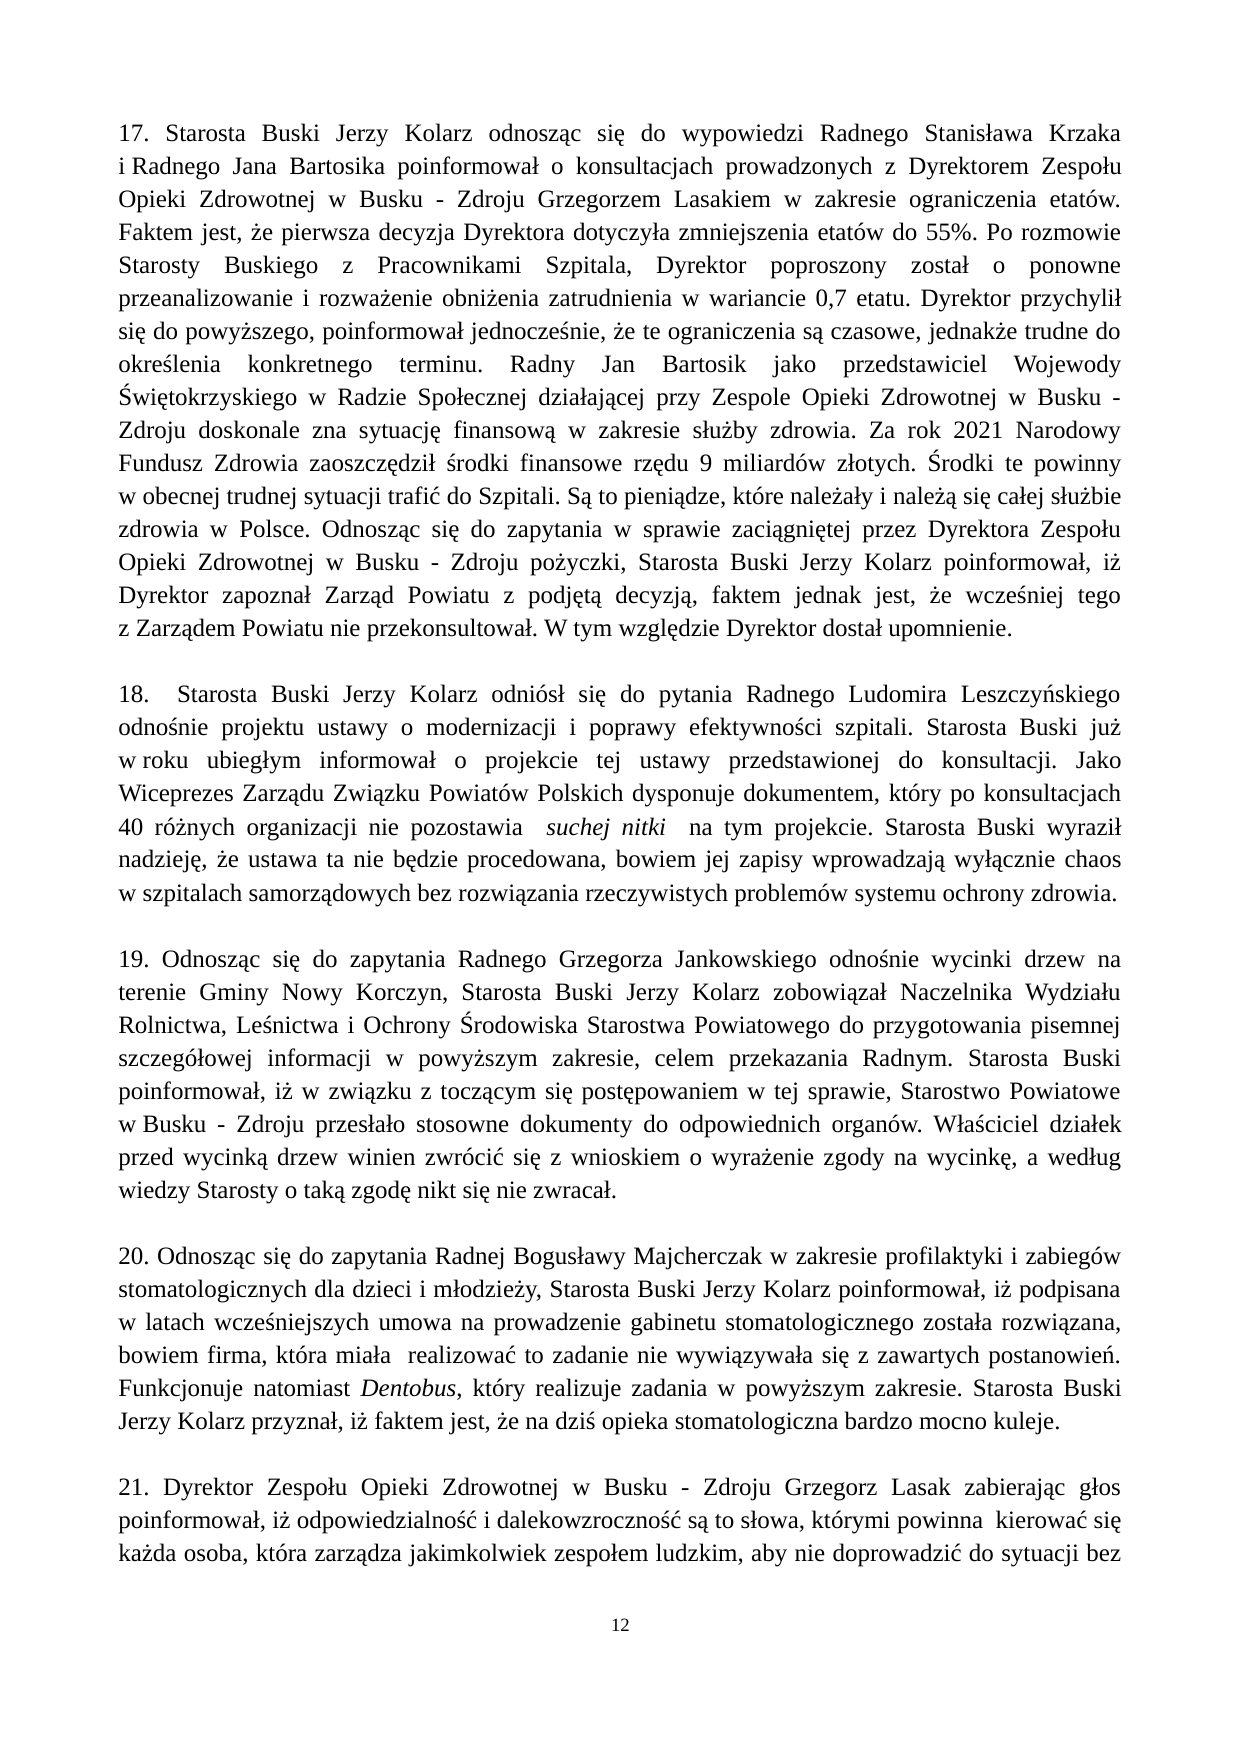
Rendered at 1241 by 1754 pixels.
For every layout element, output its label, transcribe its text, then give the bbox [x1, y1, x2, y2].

text 17. Starosta Buski Jerzy Kolarz odnosząc się do wypowiedzi Radnego Stanisława Krzaka i Radnego Jana Bartosika poinformował o konsultacjach prowadzonych z Dyrektorem Zespołu Opieki Zdrowotnej w Busku - Zdroju Grzegorzem Lasakiem w zakresie ograniczenia etatów. Faktem jest, że pierwsza decyzja Dyrektora dotyczyła zmniejszenia etatów do 55%. Po rozmowie Starosty Buskiego z Pracownikami Szpitala, Dyrektor poproszony został o ponowne przeanalizowanie i rozważenie obniżenia zatrudnienia w wariancie 0,7 etatu. Dyrektor przychylił się do powyższego, poinformował jednocześnie, że te ograniczenia są czasowe, jednakże trudne do określenia konkretnego terminu. Radny Jan Bartosik jako przedstawiciel Wojewody Świętokrzyskiego w Radzie Społecznej działającej przy Zespole Opieki Zdrowotnej w Busku - Zdroju doskonale zna sytuację finansową w zakresie służby zdrowia. Za rok 2021 Narodowy Fundusz Zdrowia zaoszczędził środki finansowe rzędu 9 miliardów złotych. Środki te powinny w obecnej trudnej sytuacji trafić do Szpitali. Są to pieniądze, które należały i należą się całej służbie zdrowia w Polsce. Odnosząc się do zapytania w sprawie zaciągniętej przez Dyrektora Zespołu Opieki Zdrowotnej w Busku - Zdroju pożyczki, Starosta Buski Jerzy Kolarz poinformował, iż Dyrektor zapoznał Zarząd Powiatu z podjętą decyzją, faktem jednak jest, że wcześniej tego z Zarządem Powiatu nie przekonsultował. W tym względzie Dyrektor dostał upomnienie. [118, 118, 1122, 642]
text 20. Odnosząc się do zapytania Radnej Bogusławy Majcherczak w zakresie profilaktyki i zabiegów stomatologicznych dla dzieci i młodzieży, Starosta Buski Jerzy Kolarz poinformował, iż podpisana w latach wcześniejszych umowa na prowadzenie gabinetu stomatologicznego została rozwiązana, bowiem firma, która miała realizować to zadanie nie wywiązywała się z zawartych postanowień. Funkcjonuje natomiast Dentobus, który realizuje zadania w powyższym zakresie. Starosta Buski Jerzy Kolarz przyznał, iż faktem jest, że na dziś opieka stomatologiczna bardzo mocno kuleje. [118, 1241, 1122, 1435]
text 21. Dyrektor Zespołu Opieki Zdrowotnej w Busku - Zdroju Grzegorz Lasak zabierając głos poinformował, iż odpowiedzialność i dalekowzroczność są to słowa, którymi powinna kierować się każda osoba, która zarządza jakimkolwiek zespołem ludzkim, aby nie doprowadzić do sytuacji bez [118, 1472, 1122, 1567]
text 19. Odnosząc się do zapytania Radnego Grzegorza Jankowskiego odnośnie wycinki drzew na terenie Gminy Nowy Korczyn, Starosta Buski Jerzy Kolarz zobowiązał Naczelnika Wydziału Rolnictwa, Leśnictwa i Ochrony Środowiska Starostwa Powiatowego do przygotowania pisemnej szczegółowej informacji w powyższym zakresie, celem przekazania Radnym. Starosta Buski poinformował, iż w związku z toczącym się postępowaniem w tej sprawie, Starostwo Powiatowe w Busku - Zdroju przesłało stosowne dokumenty do odpowiednich organów. Właściciel działek przed wycinką drzew winien zwrócić się z wnioskiem o wyrażenie zgody na wycinkę, a według wiedzy Starosty o taką zgodę nikt się nie zwracał. [118, 944, 1122, 1203]
text 18. Starosta Buski Jerzy Kolarz odniósł się do pytania Radnego Ludomira Leszczyńskiego odnośnie projektu ustawy o modernizacji i poprawy efektywności szpitali. Starosta Buski już w roku ubiegłym informował o projekcie tej ustawy przedstawionej do konsultacji. Jako Wiceprezes Zarządu Związku Powiatów Polskich dysponuje dokumentem, który po konsultacjach 40 różnych organizacji nie pozostawia suchej nitki na tym projekcie. Starosta Buski wyraził nadzieję, że ustawa ta nie będzie procedowana, bowiem jej zapisy wprowadzają wyłącznie chaos w szpitalach samorządowych bez rozwiązania rzeczywistych problemów systemu ochrony zdrowia. [118, 679, 1122, 906]
